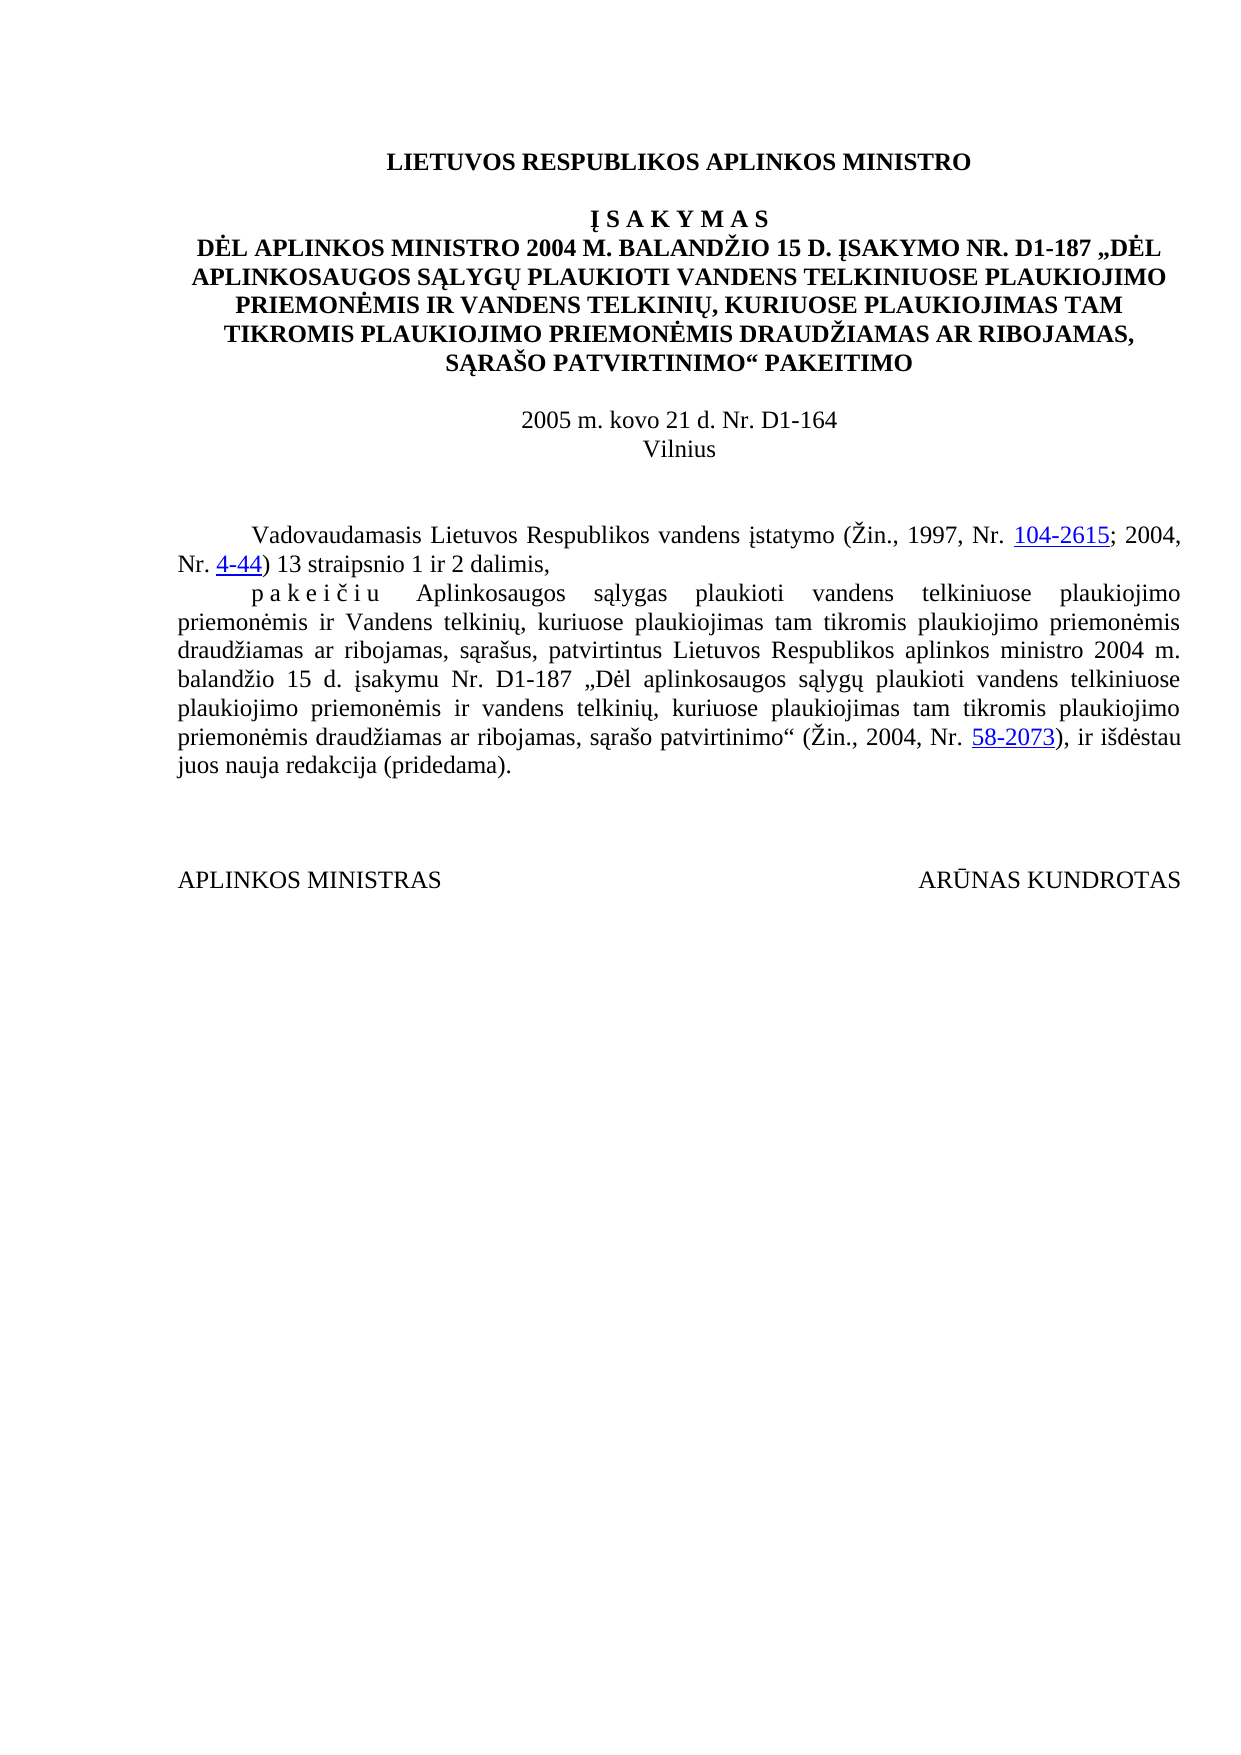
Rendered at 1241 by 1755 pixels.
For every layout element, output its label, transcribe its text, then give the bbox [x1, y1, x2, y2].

text APLINKOS MINISTRAS ARŪNAS KUNDROTAS [177, 866, 1181, 894]
text 2005 m. kovo 21 d. Nr. D1-164 [177, 406, 1181, 434]
text pakeičiu Aplinkosaugos sąlygas plaukioti vandens telkiniuose plaukiojimo priemonėmis ir Vandens telkinių, kuriuose plaukiojimas tam tikromis plaukiojimo priemonėmis draudžiamas ar ribojamas, sąrašus, patvirtintus Lietuvos Respublikos aplinkos ministro 2004 m. balandžio 15 d. įsakymu Nr. D1-187 „Dėl aplinkosaugos sąlygų plaukioti vandens telkiniuose plaukiojimo priemonėmis ir vandens telkinių, kuriuose plaukiojimas tam tikromis plaukiojimo priemonėmis draudžiamas ar ribojamas, sąrašo patvirtinimo“ (Žin., 2004, Nr. 58-2073), ir išdėstau juos nauja redakcija (pridedama). [177, 578, 1181, 779]
text DĖL APLINKOS MINISTRO 2004 M. BALANDŽIO 15 D. ĮSAKYMO NR. D1-187 „DĖL APLINKOSAUGOS SĄLYGŲ PLAUKIOTI VANDENS TELKINIUOSE PLAUKIOJIMO PRIEMONĖMIS IR VANDENS TELKINIŲ, KURIUOSE PLAUKIOJIMAS TAM TIKROMIS PLAUKIOJIMO PRIEMONĖMIS DRAUDŽIAMAS AR RIBOJAMAS, SĄRAŠO PATVIRTINIMO“ PAKEITIMO [177, 233, 1181, 377]
text Vilnius [177, 434, 1181, 463]
text Į S A K Y M A S [177, 204, 1181, 233]
text LIETUVOS RESPUBLIKOS APLINKOS MINISTRO [177, 147, 1181, 176]
text Vadovaudamasis Lietuvos Respublikos vandens įstatymo (Žin., 1997, Nr. 104-2615; 2004, Nr. 4-44) 13 straipsnio 1 ir 2 dalimis, [177, 521, 1181, 578]
